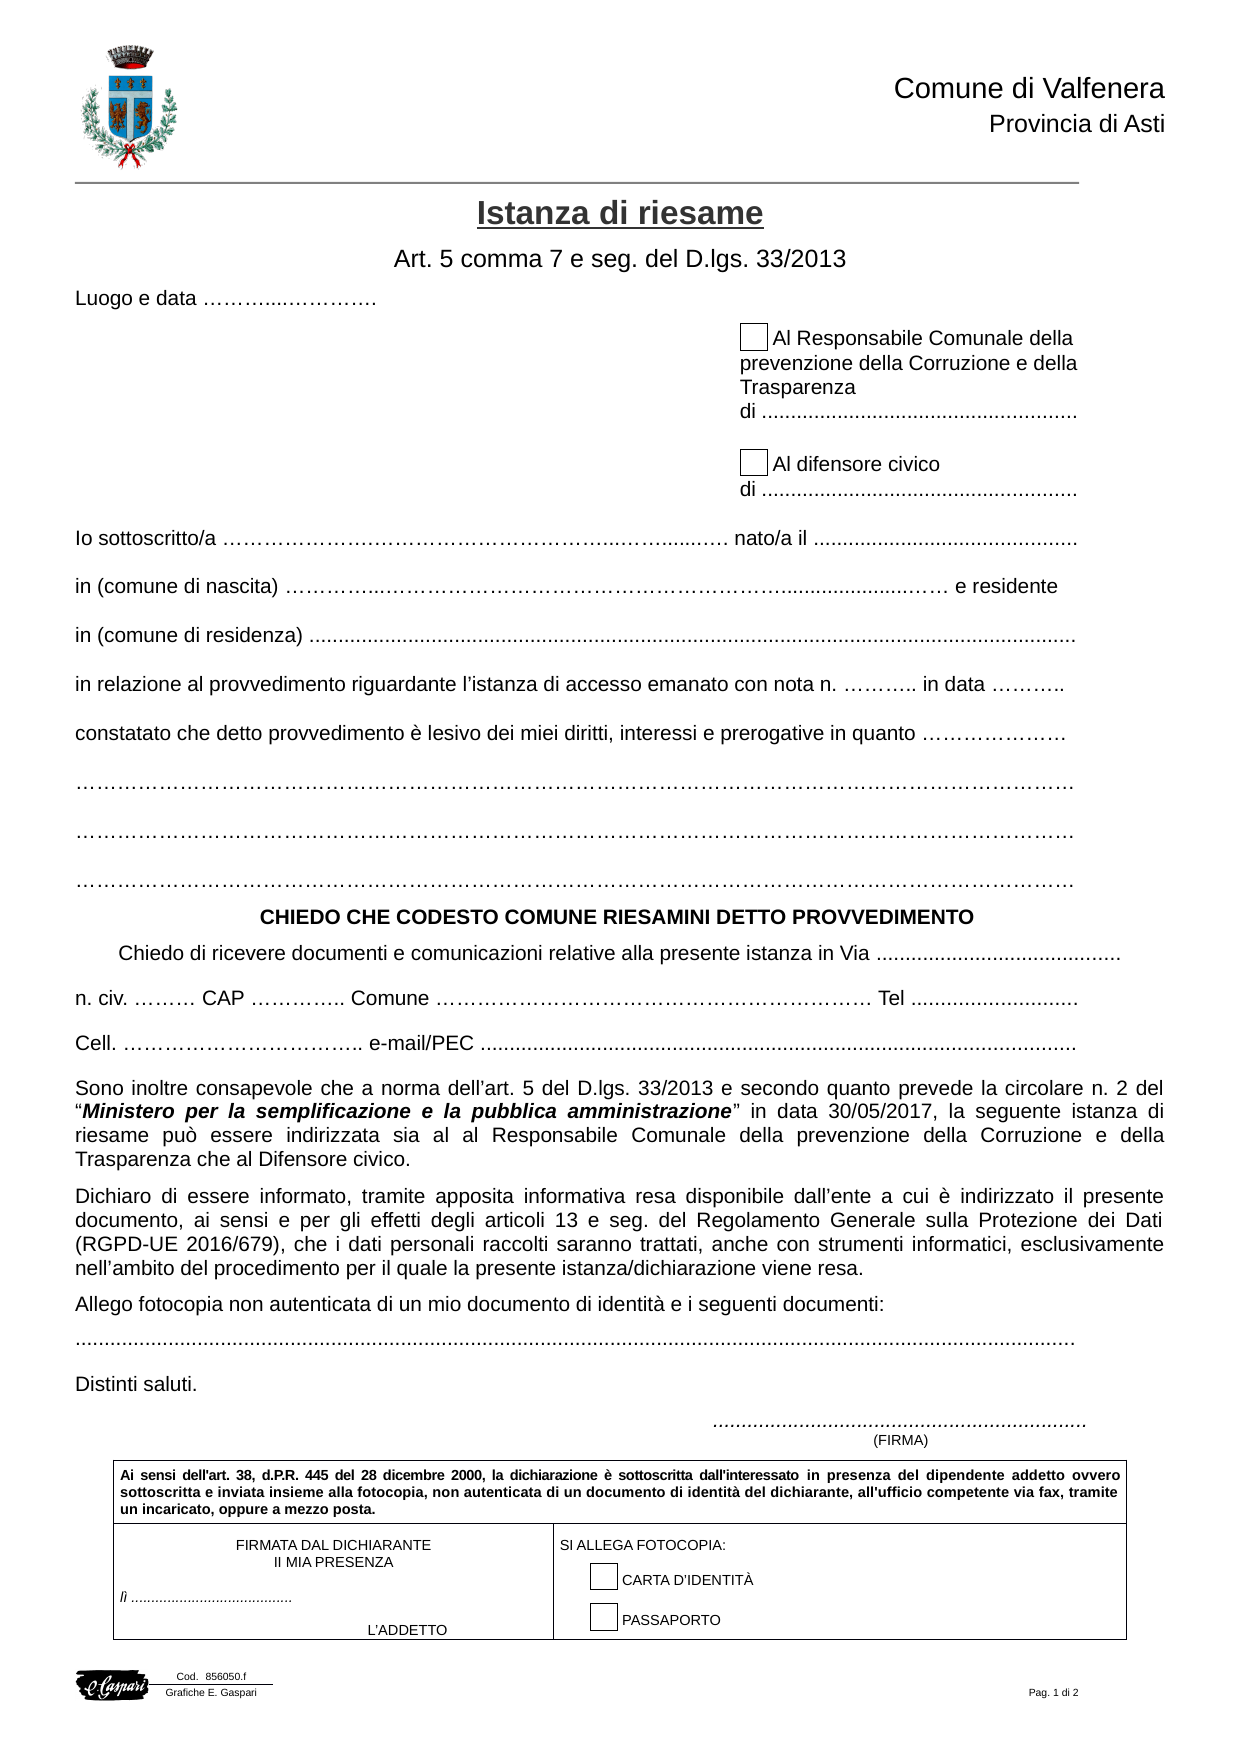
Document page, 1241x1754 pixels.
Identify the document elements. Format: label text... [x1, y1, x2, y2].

picture [75, 1669, 149, 1701]
text Dichiaro di essere informato, tramite apposita informativa resa disponibile dall’ente a cui è indirizzato il presente documento, ai sensi e per gli effetti degli articoli 13 e seg. del Regolamento Generale sulla Protezione dei Dati (RGPD-UE 2016/679), che i dati personali raccolti saranno trattati, anche con strumenti informatici, esclusivamente nell’ambito del procedimento per il quale la presente istanza/dichiarazione viene resa. [75, 1184, 1165, 1279]
text constatato che detto provvedimento è lesivo dei miei diritti, interessi e prerogative in quanto ………………… [75, 721, 1165, 745]
text in (comune di residenza) [75, 623, 1165, 647]
picture [79, 40, 181, 172]
text Distinti saluti. [75, 1372, 1165, 1396]
text Al difensore civico [739, 448, 1165, 476]
text Provincia di Asti [181, 109, 1165, 138]
text ……………………………………………………………………………………………………………………………… [75, 868, 1165, 892]
text Io sottoscritto/a ………………….……………………………...…….......…. nato/a il [75, 525, 1165, 549]
text Chiedo di ricevere documenti e comunicazioni relative alla presente istanza in Via [75, 941, 1165, 965]
text ……………………………………………………………………………………………………………………………… [75, 819, 1165, 843]
text Art. 5 comma 7 e seg. del D.lgs. 33/2013 [75, 244, 1165, 273]
text ................................................................. [636, 1408, 1165, 1432]
subtitle Istanza di riesame [75, 193, 1165, 232]
text Cell. …………………………….. e-mail/PEC [75, 1031, 1165, 1054]
table_header Ai sensi dell'art. 38, d.P.R. 445 del 28 dicembre 2000, la dichiarazione è sottoscritta dall'interessato in presenza del dipendente addetto ovvero sottoscritta e inviata insieme alla fotocopia, non autenticata di un documento di identità del dichiarante, all'ufficio competente via fax, tramite un incaricato, oppure a mezzo posta. [114, 1461, 1126, 1523]
text n. civ. ……… CAP ………….. Comune ……………………………………………………… Tel [75, 986, 1165, 1010]
text in (comune di nascita) …………...…………………………………………………......................…… e residente [75, 574, 1165, 598]
text CHIEDO CHE CODESTO COMUNE RIESAMINI DETTO PROVVEDIMENTO [75, 904, 1165, 928]
table_cell FIRMATA DAL DICHIARANTE II MIA PRESENZA lì ........................................ L’ADDETTO [114, 1524, 553, 1639]
text Sono inoltre consapevole che a norma dell’art. 5 del D.lgs. 33/2013 e secondo quanto prevede la circolare n. 2 del “Ministero per la semplificazione e la pubblica amministrazione” in data 30/05/2017, la seguente istanza di riesame può essere indirizzata sia al al Responsabile Comunale della prevenzione della Corruzione e della Trasparenza che al Difensore civico. [75, 1075, 1165, 1171]
text in relazione al provvedimento riguardante l’istanza di accesso emanato con nota n. ……….. in data ……….. [75, 672, 1165, 696]
text ……………………………………………………………………………………………………………………………… [75, 770, 1165, 794]
text di [739, 476, 1165, 500]
text (FIRMA) [636, 1432, 1165, 1449]
text Al Responsabile Comunale della prevenzione della Corruzione e della Trasparenza [739, 322, 1165, 399]
text di [739, 399, 1165, 423]
text Allego fotocopia non autenticata di un mio documento di identità e i seguenti documenti: [75, 1292, 1165, 1316]
table_cell SI ALLEGA FOTOCOPIA: CARTA D’IDENTITÀ PASSAPORTO [554, 1524, 1126, 1639]
text Comune di Valfenera [181, 71, 1165, 104]
text Luogo e data ………....…………. [75, 286, 1165, 309]
